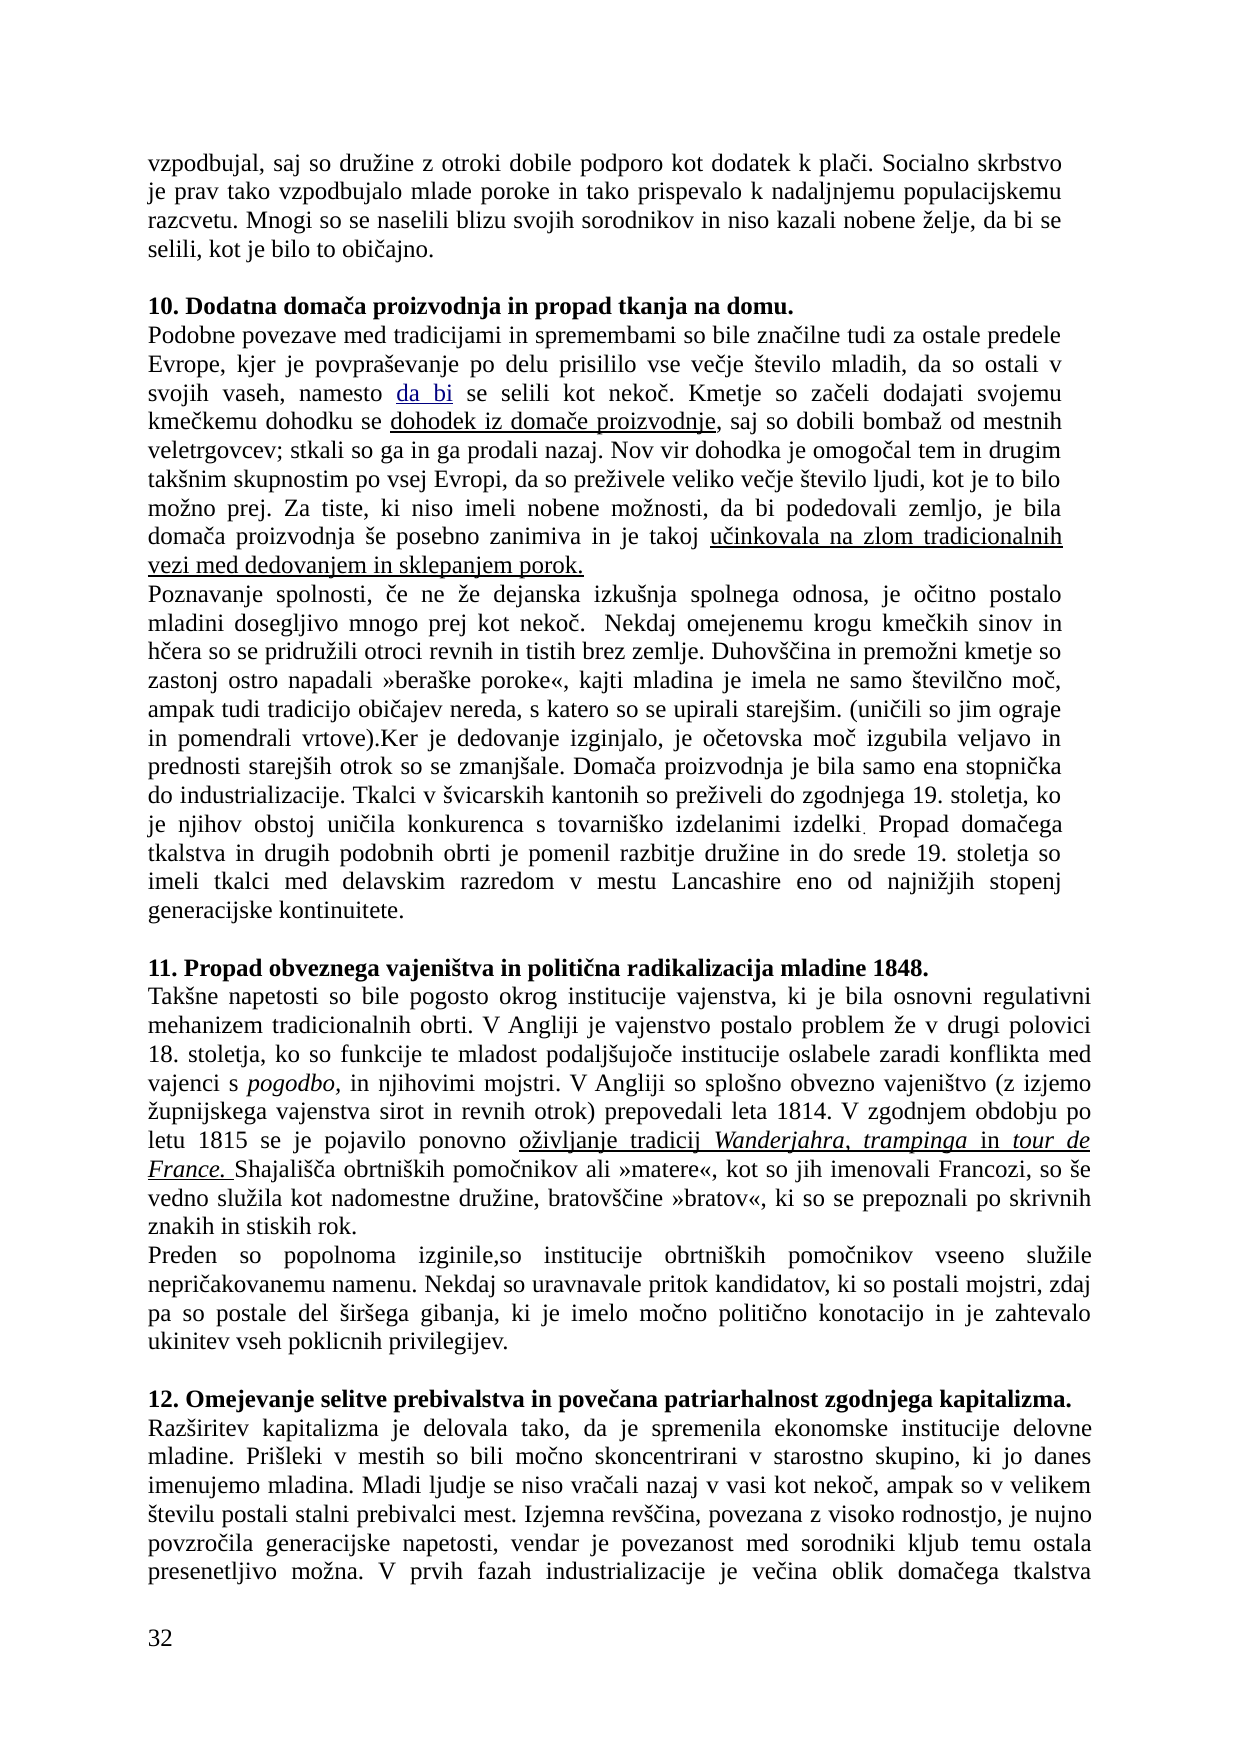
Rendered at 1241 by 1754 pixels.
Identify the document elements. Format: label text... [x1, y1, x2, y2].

text Preden so popolnoma izginile,so institucije obrtniških pomočnikov vseeno služile nepričakovanemu namenu. Nekdaj so uravnavale pritok kandidatov, ki so postali mojstri, zdaj pa so postale del širšega gibanja, ki je imelo močno politično konotacijo in je zahtevalo ukinitev vseh poklicnih privilegijev. [148, 1240, 1093, 1355]
text vzpodbujal, saj so družine z otroki dobile podporo kot dodatek k plači. Socialno skrbstvo je prav tako vzpodbujalo mlade poroke in tako prispevalo k nadaljnjemu populacijskemu razcvetu. Mnogi so se naselili blizu svojih sorodnikov in niso kazali nobene želje, da bi se selili, kot je bilo to običajno. [148, 148, 1063, 263]
text Takšne napetosti so bile pogosto okrog institucije vajenstva, ki je bila osnovni regulativni mehanizem tradicionalnih obrti. V Angliji je vajenstvo postalo problem že v drugi polovici 18. stoletja, ko so funkcije te mladost podaljšujoče institucije oslabele zaradi konflikta med vajenci s pogodbo, in njihovimi mojstri. V Angliji so splošno obvezno vajeništvo (z izjemo župnijskega vajenstva sirot in revnih otrok) prepovedali leta 1814. V zgodnjem obdobju po letu 1815 se je pojavilo ponovno oživljanje tradicij Wanderjahra, trampinga in tour de France. Shajališča obrtniških pomočnikov ali »matere«, kot so jih imenovali Francozi, so še vedno služila kot nadomestne družine, bratovščine »bratov«, ki so se prepoznali po skrivnih znakih in stiskih rok. [148, 981, 1093, 1240]
text 12. Omejevanje selitve prebivalstva in povečana patriarhalnost zgodnjega kapitalizma. [148, 1384, 1093, 1413]
text 10. Dodatna domača proizvodnja in propad tkanja na domu. [148, 291, 1093, 320]
text Podobne povezave med tradicijami in spremembami so bile značilne tudi za ostale predele Evrope, kjer je povpraševanje po delu prisililo vse večje število mladih, da so ostali v svojih vaseh, namesto da bi se selili kot nekoč. Kmetje so začeli dodajati svojemu kmečkemu dohodku se dohodek iz domače proizvodnje, saj so dobili bombaž od mestnih veletrgovcev; stkali so ga in ga prodali nazaj. Nov vir dohodka je omogočal tem in drugim takšnim skupnostim po vsej Evropi, da so preživele veliko večje število ljudi, kot je to bilo možno prej. Za tiste, ki niso imeli nobene možnosti, da bi podedovali zemljo, je bila domača proizvodnja še posebno zanimiva in je takoj učinkovala na zlom tradicionalnih vezi med dedovanjem in sklepanjem porok. [148, 320, 1063, 579]
text 11. Propad obveznega vajeništva in politična radikalizacija mladine 1848. [148, 953, 1093, 981]
text Razširitev kapitalizma je delovala tako, da je spremenila ekonomske institucije delovne mladine. Prišleki v mestih so bili močno skoncentrirani v starostno skupino, ki jo danes imenujemo mladina. Mladi ljudje se niso vračali nazaj v vasi kot nekoč, ampak so v velikem številu postali stalni prebivalci mest. Izjemna revščina, povezana z visoko rodnostjo, je nujno povzročila generacijske napetosti, vendar je povezanost med sorodniki kljub temu ostala presenetljivo možna. V prvih fazah industrializacije je večina oblik domačega tkalstva [148, 1413, 1093, 1585]
text Poznavanje spolnosti, če ne že dejanska izkušnja spolnega odnosa, je očitno postalo mladini dosegljivo mnogo prej kot nekoč. Nekdaj omejenemu krogu kmečkih sinov in hčera so se pridružili otroci revnih in tistih brez zemlje. Duhovščina in premožni kmetje so zastonj ostro napadali »beraške poroke«, kajti mladina je imela ne samo številčno moč, ampak tudi tradicijo običajev nereda, s katero so se upirali starejšim. (uničili so jim ograje in pomendrali vrtove).Ker je dedovanje izginjalo, je očetovska moč izgubila veljavo in prednosti starejših otrok so se zmanjšale. Domača proizvodnja je bila samo ena stopnička do industrializacije. Tkalci v švicarskih kantonih so preživeli do zgodnjega 19. stoletja, ko je njihov obstoj uničila konkurenca s tovarniško izdelanimi izdelki. Propad domačega tkalstva in drugih podobnih obrti je pomenil razbitje družine in do srede 19. stoletja so imeli tkalci med delavskim razredom v mestu Lancashire eno od najnižjih stopenj generacijske kontinuitete. [148, 579, 1063, 924]
